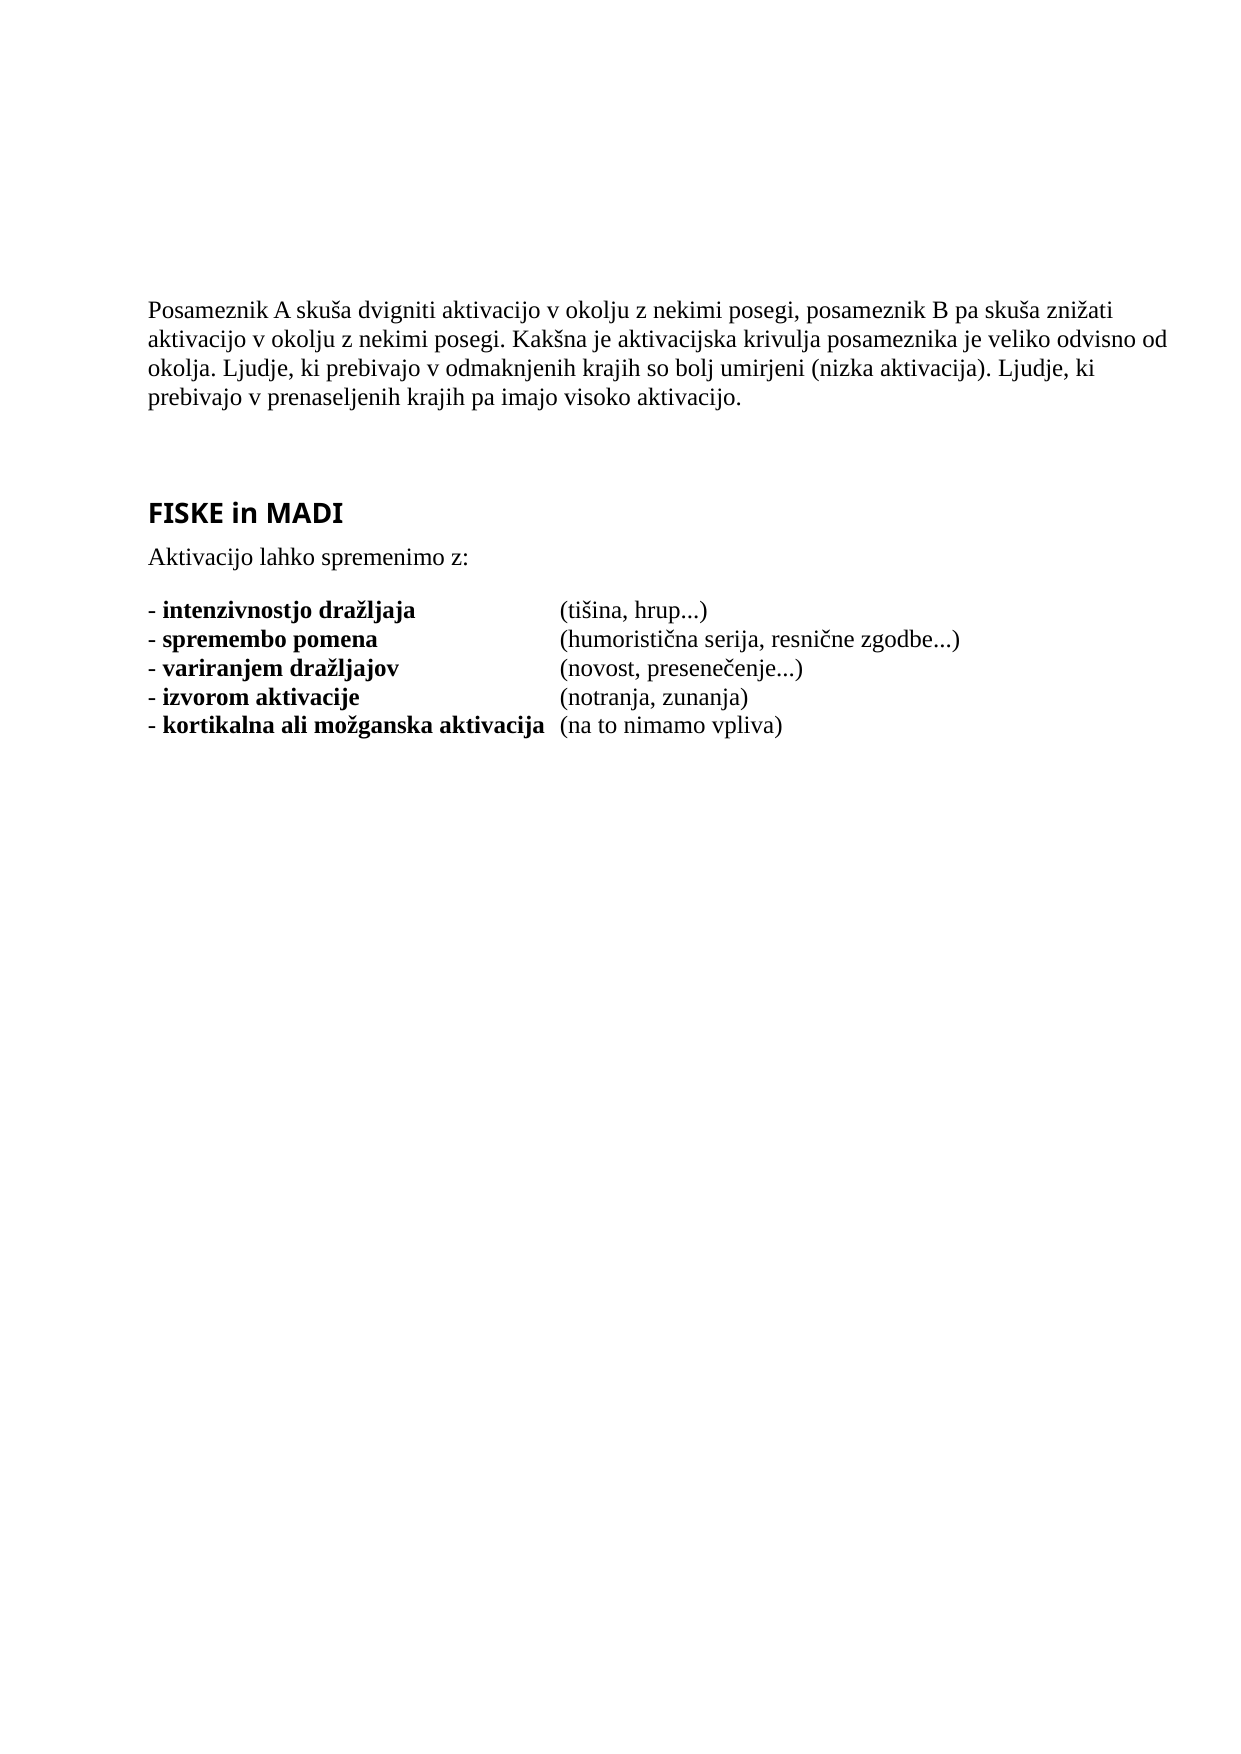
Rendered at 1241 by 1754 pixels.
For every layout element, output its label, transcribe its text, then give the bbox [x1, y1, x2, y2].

table_header Posameznik A skuša dvigniti aktivacijo v okolju z nekimi posegi, posameznik B pa skuša znižati aktivacijo v okolju z nekimi posegi. Kakšna je aktivacijska krivulja posameznika je veliko odvisno od okolja. Ljudje, ki prebivajo v odmaknjenih krajih so bolj umirjeni (nizka aktivacija). Ljudje, ki prebivajo v prenaseljenih krajih pa imajo visoko aktivacijo. FISKE in MADI Aktivacijo lahko spremenimo z: [140, 148, 1190, 863]
table_header (tišina, hrup...) (humoristična serija, resnične zgodbe...) (novost, presenečenje...) (notranja, zunanja) (na to nimamo vpliva) [560, 595, 968, 739]
table_header - intenzivnostjo dražljaja - spremembo pomena - variranjem dražljajov - izvorom aktivacije - kortikalna ali možganska aktivacija [148, 595, 553, 739]
table_header [553, 595, 559, 739]
